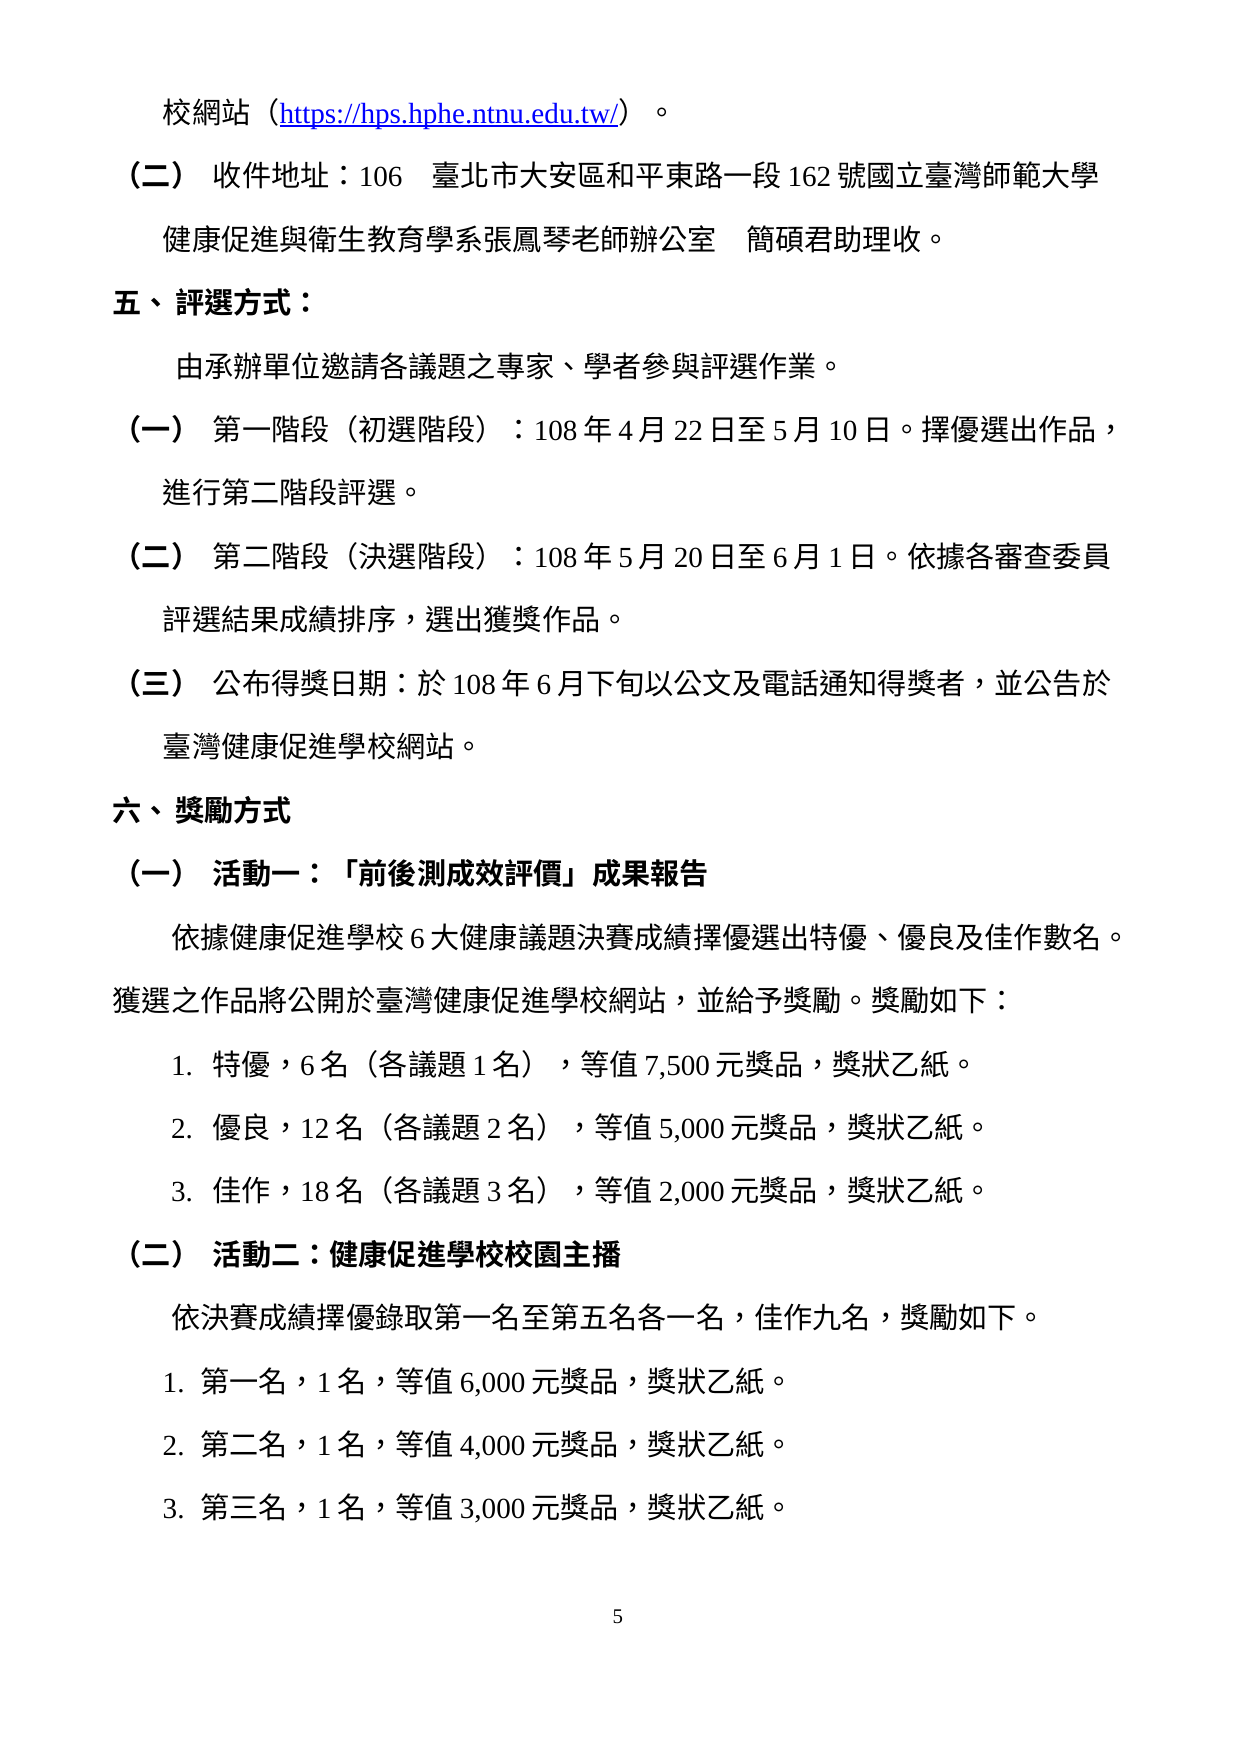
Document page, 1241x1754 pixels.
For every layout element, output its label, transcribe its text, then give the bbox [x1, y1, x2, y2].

text 依決賽成績擇優錄取第一名至第五名各一名，佳作九名，獎勵如下。 [112, 1295, 1122, 1337]
text 由承辦單位邀請各議題之專家、學者參與評選作業。 [175, 343, 1122, 386]
list 第一名，1名，等值6,000元獎品，獎狀乙紙。 [162, 1358, 1122, 1401]
list 第二階段（決選階段）：108年5月20日至6月1日。依據各審查委員評選結果成績排序，選出獲獎作品。 [112, 533, 1122, 639]
list 佳作，18名（各議題3名），等值2,000元獎品，獎狀乙紙。 [112, 1168, 1122, 1210]
list 第二名，1名，等值4,000元獎品，獎狀乙紙。 [162, 1422, 1122, 1464]
list 獎勵方式 [112, 787, 1122, 829]
list 評選方式： [112, 280, 1122, 322]
list 公布得獎日期：於108年6月下旬以公文及電話通知得獎者，並公告於臺灣健康促進學校網站。 [112, 660, 1122, 766]
list 優良，12名（各議題2名），等值5,000元獎品，獎狀乙紙。 [112, 1104, 1122, 1147]
text 依據健康促進學校6大健康議題決賽成績擇優選出特優、優良及佳作數名。獲選之作品將公開於臺灣健康促進學校網站，並給予獎勵。獎勵如下： [112, 914, 1122, 1020]
list 第三名，1名，等值3,000元獎品，獎狀乙紙。 [162, 1485, 1122, 1527]
list 收件地址：106 臺北市大安區和平東路一段162號國立臺灣師範大學健康促進與衛生教育學系張鳳琴老師辦公室 簡碩君助理收。 [112, 153, 1122, 259]
list 第一階段（初選階段）：108年4月22日至5月10日。擇優選出作品，進行第二階段評選。 [112, 407, 1122, 512]
list 活動一：「前後測成效評價」成果報告 [112, 851, 1122, 893]
list 特優，6名（各議題1名），等值7,500元獎品，獎狀乙紙。 [112, 1041, 1122, 1083]
list 活動二：健康促進學校校園主播 [112, 1231, 1122, 1274]
list 校網站（https://hps.hphe.ntnu.edu.tw/）。 [112, 89, 1122, 132]
